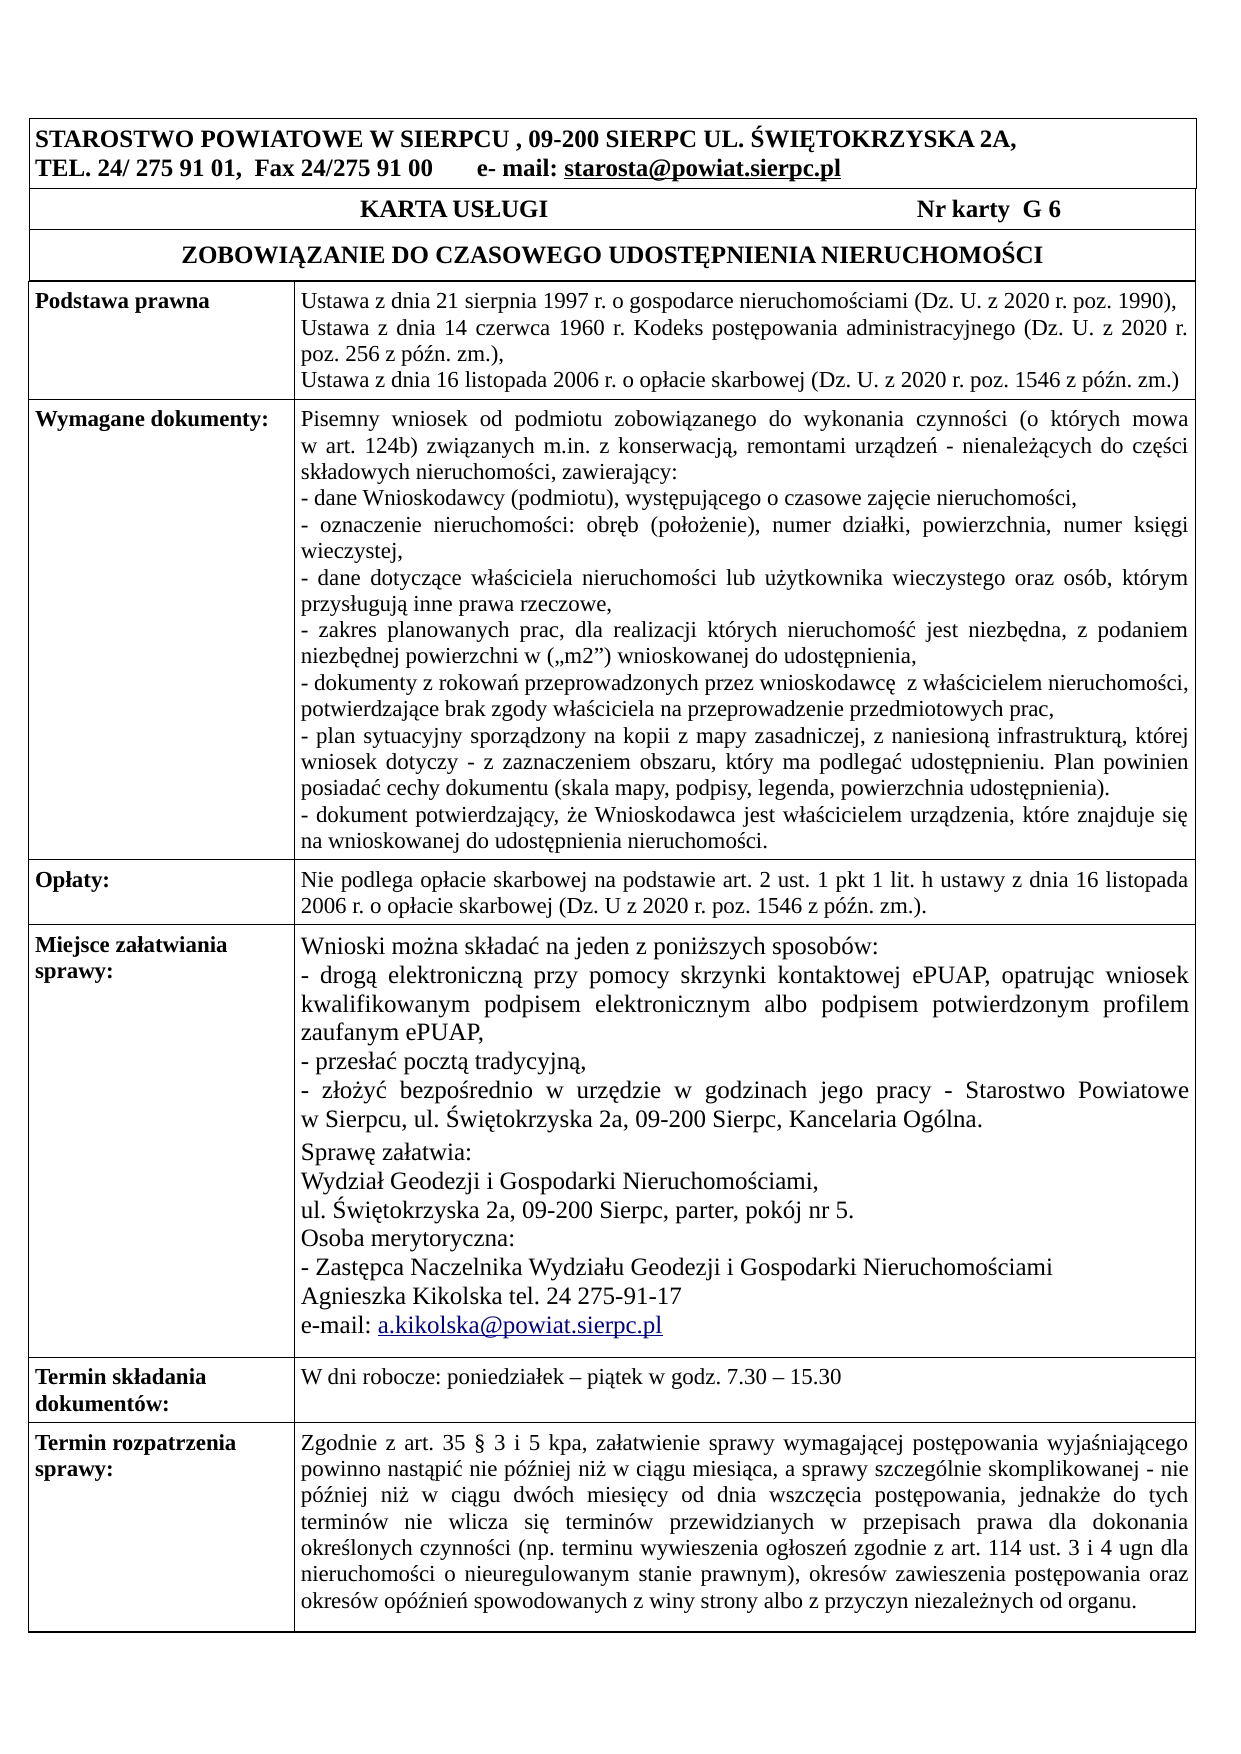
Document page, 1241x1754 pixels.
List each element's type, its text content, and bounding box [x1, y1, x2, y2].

table_cell KARTA USŁUGI Nr karty G 6 [30, 189, 1195, 229]
table_cell ZOBOWIĄZANIE DO CZASOWEGO UDOSTĘPNIENIA NIERUCHOMOŚCI [30, 230, 1195, 280]
table_cell Zgodnie z art. 35 § 3 i 5 kpa, załatwienie sprawy wymagającej postępowania wyjaśniającego powinno nastąpić nie później niż w ciągu miesiąca, a sprawy szczególnie skomplikowanej - nie później niż w ciągu dwóch miesięcy od dnia wszczęcia postępowania, jednakże do tych terminów nie wlicza się terminów przewidzianych w przepisach prawa dla dokonania określonych czynności (np. terminu wywieszenia ogłoszeń zgodnie z art. 114 ust. 3 i 4 ugn dla nieruchomości o nieuregulowanym stanie prawnym), okresów zawieszenia postępowania oraz okresów opóźnień spowodowanych z winy strony albo z przyczyn niezależnych od organu. [295, 1423, 1195, 1631]
table_cell Termin rozpatrzenia sprawy: [29, 1423, 294, 1631]
table_cell Wnioski można składać na jeden z poniższych sposobów: - drogą elektroniczną przy pomocy skrzynki kontaktowej ePUAP, opatrując wniosek kwalifikowanym podpisem elektronicznym albo podpisem potwierdzonym profilem zaufanym ePUAP, - przesłać pocztą tradycyjną, - złożyć bezpośrednio w urzędzie w godzinach jego pracy - Starostwo Powiatowe w Sierpcu, ul. Świętokrzyska 2a, 09-200 Sierpc, Kancelaria Ogólna. Sprawę załatwia: Wydział Geodezji i Gospodarki Nieruchomościami, ul. Świętokrzyska 2a, 09-200 Sierpc, parter, pokój nr 5. Osoba merytoryczna: - Zastępca Naczelnika Wydziału Geodezji i Gospodarki Nieruchomościami Agnieszka Kikolska tel. 24 275-91-17 e-mail: a.kikolska@powiat.sierpc.pl [295, 925, 1195, 1357]
table_header Podstawa prawna [29, 282, 294, 399]
table_cell W dni robocze: poniedziałek – piątek w godz. 7.30 – 15.30 [295, 1358, 1195, 1422]
table_cell Pisemny wniosek od podmiotu zobowiązanego do wykonania czynności (o których mowa w art. 124b) związanych m.in. z konserwacją, remontami urządzeń - nienależących do części składowych nieruchomości, zawierający: - dane Wnioskodawcy (podmiotu), występującego o czasowe zajęcie nieruchomości, - oznaczenie nieruchomości: obręb (położenie), numer działki, powierzchnia, numer księgi wieczystej, - dane dotyczące właściciela nieruchomości lub użytkownika wieczystego oraz osób, którym przysługują inne prawa rzeczowe, - zakres planowanych prac, dla realizacji których nieruchomość jest niezbędna, z podaniem niezbędnej powierzchni w („m2”) wnioskowanej do udostępnienia, - dokumenty z rokowań przeprowadzonych przez wnioskodawcę z właścicielem nieruchomości, potwierdzające brak zgody właściciela na przeprowadzenie przedmiotowych prac, - plan sytuacyjny sporządzony na kopii z mapy zasadniczej, z naniesioną infrastrukturą, której wniosek dotyczy - z zaznaczeniem obszaru, który ma podlegać udostępnieniu. Plan powinien posiadać cechy dokumentu (skala mapy, podpisy, legenda, powierzchnia udostępnienia). - dokument potwierdzający, że Wnioskodawca jest właścicielem urządzenia, które znajduje się na wnioskowanej do udostępnienia nieruchomości. [295, 400, 1195, 859]
table_header Ustawa z dnia 21 sierpnia 1997 r. o gospodarce nieruchomościami (Dz. U. z 2020 r. poz. 1990), Ustawa z dnia 14 czerwca 1960 r. Kodeks postępowania administracyjnego (Dz. U. z 2020 r. poz. 256 z późn. zm.), Ustawa z dnia 16 listopada 2006 r. o opłacie skarbowej (Dz. U. z 2020 r. poz. 1546 z późn. zm.) [295, 282, 1195, 399]
table_header STAROSTWO POWIATOWE W SIERPCU , 09-200 SIERPC UL. ŚWIĘTOKRZYSKA 2A, TEL. 24/ 275 91 01, Fax 24/275 91 00 e- mail: starosta@powiat.sierpc.pl [30, 119, 1196, 188]
table_cell Opłaty: [29, 860, 294, 924]
table_cell Wymagane dokumenty: [29, 400, 294, 859]
table_cell Termin składania dokumentów: [29, 1358, 294, 1422]
table_cell Nie podlega opłacie skarbowej na podstawie art. 2 ust. 1 pkt 1 lit. h ustawy z dnia 16 listopada 2006 r. o opłacie skarbowej (Dz. U z 2020 r. poz. 1546 z późn. zm.). [295, 860, 1195, 924]
table_cell Miejsce załatwiania sprawy: [29, 925, 294, 1357]
